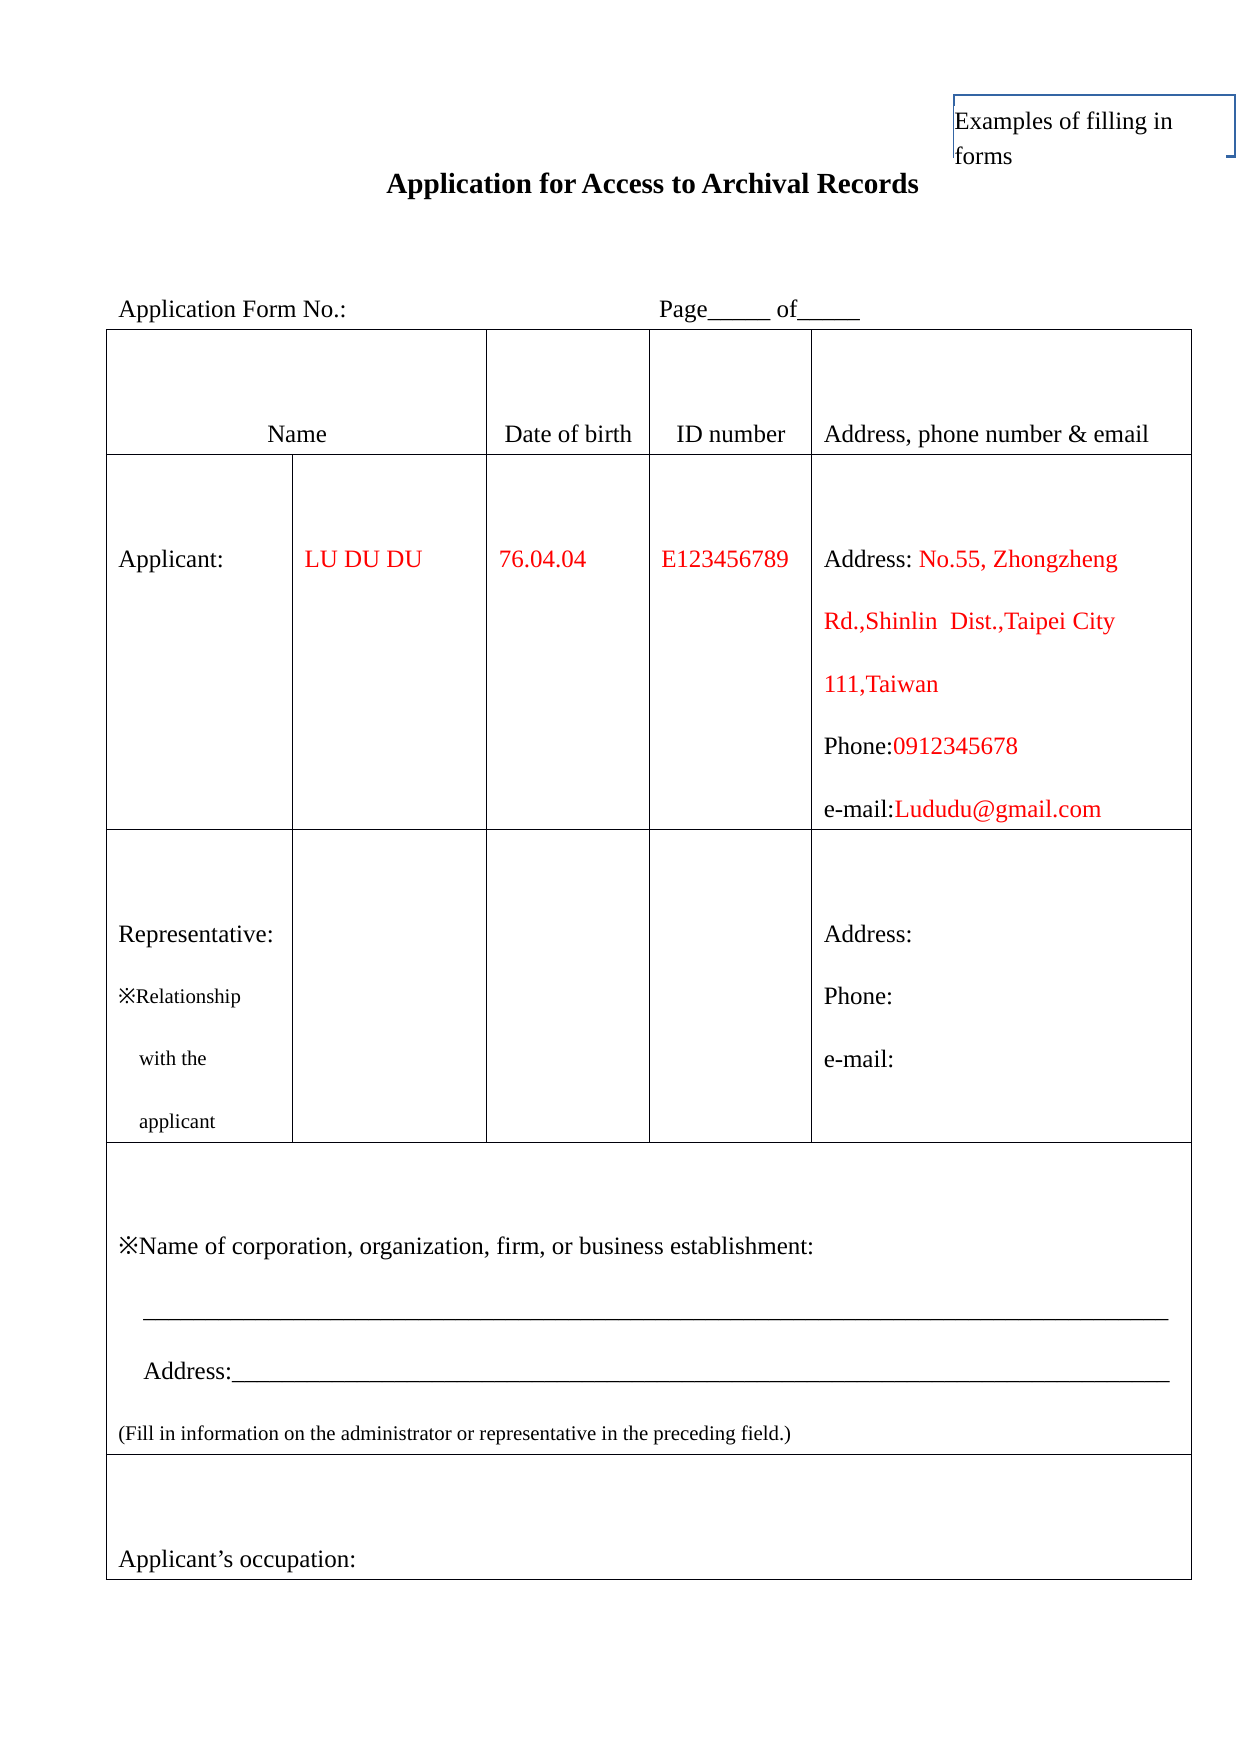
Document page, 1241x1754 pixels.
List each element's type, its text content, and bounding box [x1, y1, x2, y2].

table_header Date of birth [487, 330, 649, 454]
table_cell E123456789 [650, 455, 811, 829]
table_header Address, phone number & email [812, 330, 1191, 454]
text Application for Access to Archival Records [30, 142, 1240, 204]
text Examples of filling in forms [954, 106, 1226, 168]
table_cell Applicant’s occupation: [107, 1455, 1191, 1579]
table_cell LU DU DU [293, 455, 486, 829]
table_cell 76.04.04 [487, 455, 649, 829]
table_header ID number [650, 330, 811, 454]
table_cell [293, 830, 486, 1142]
table_cell Applicant: [107, 455, 292, 829]
table_header Name [107, 330, 486, 454]
table_cell Representative: ※Relationship with the applicant [107, 830, 292, 1142]
table_cell Address: Phone: e-mail: [812, 830, 1191, 1142]
table_cell [487, 830, 649, 1142]
text Application Form No.: Page_____ of_____ [118, 267, 1181, 329]
table_cell [650, 830, 811, 1142]
table_cell ※Name of corporation, organization, firm, or business establishment: __________________________________________________________________________________ Address:___________________________________________________________________________ (Fill in information on the administrator or representative in the preceding field.) [107, 1143, 1191, 1454]
table_cell Address: No.55, Zhongzheng Rd.,Shinlin Dist.,Taipei City 111,Taiwan Phone:0912345678 e-mail:Lududu@gmail.com [812, 455, 1191, 829]
